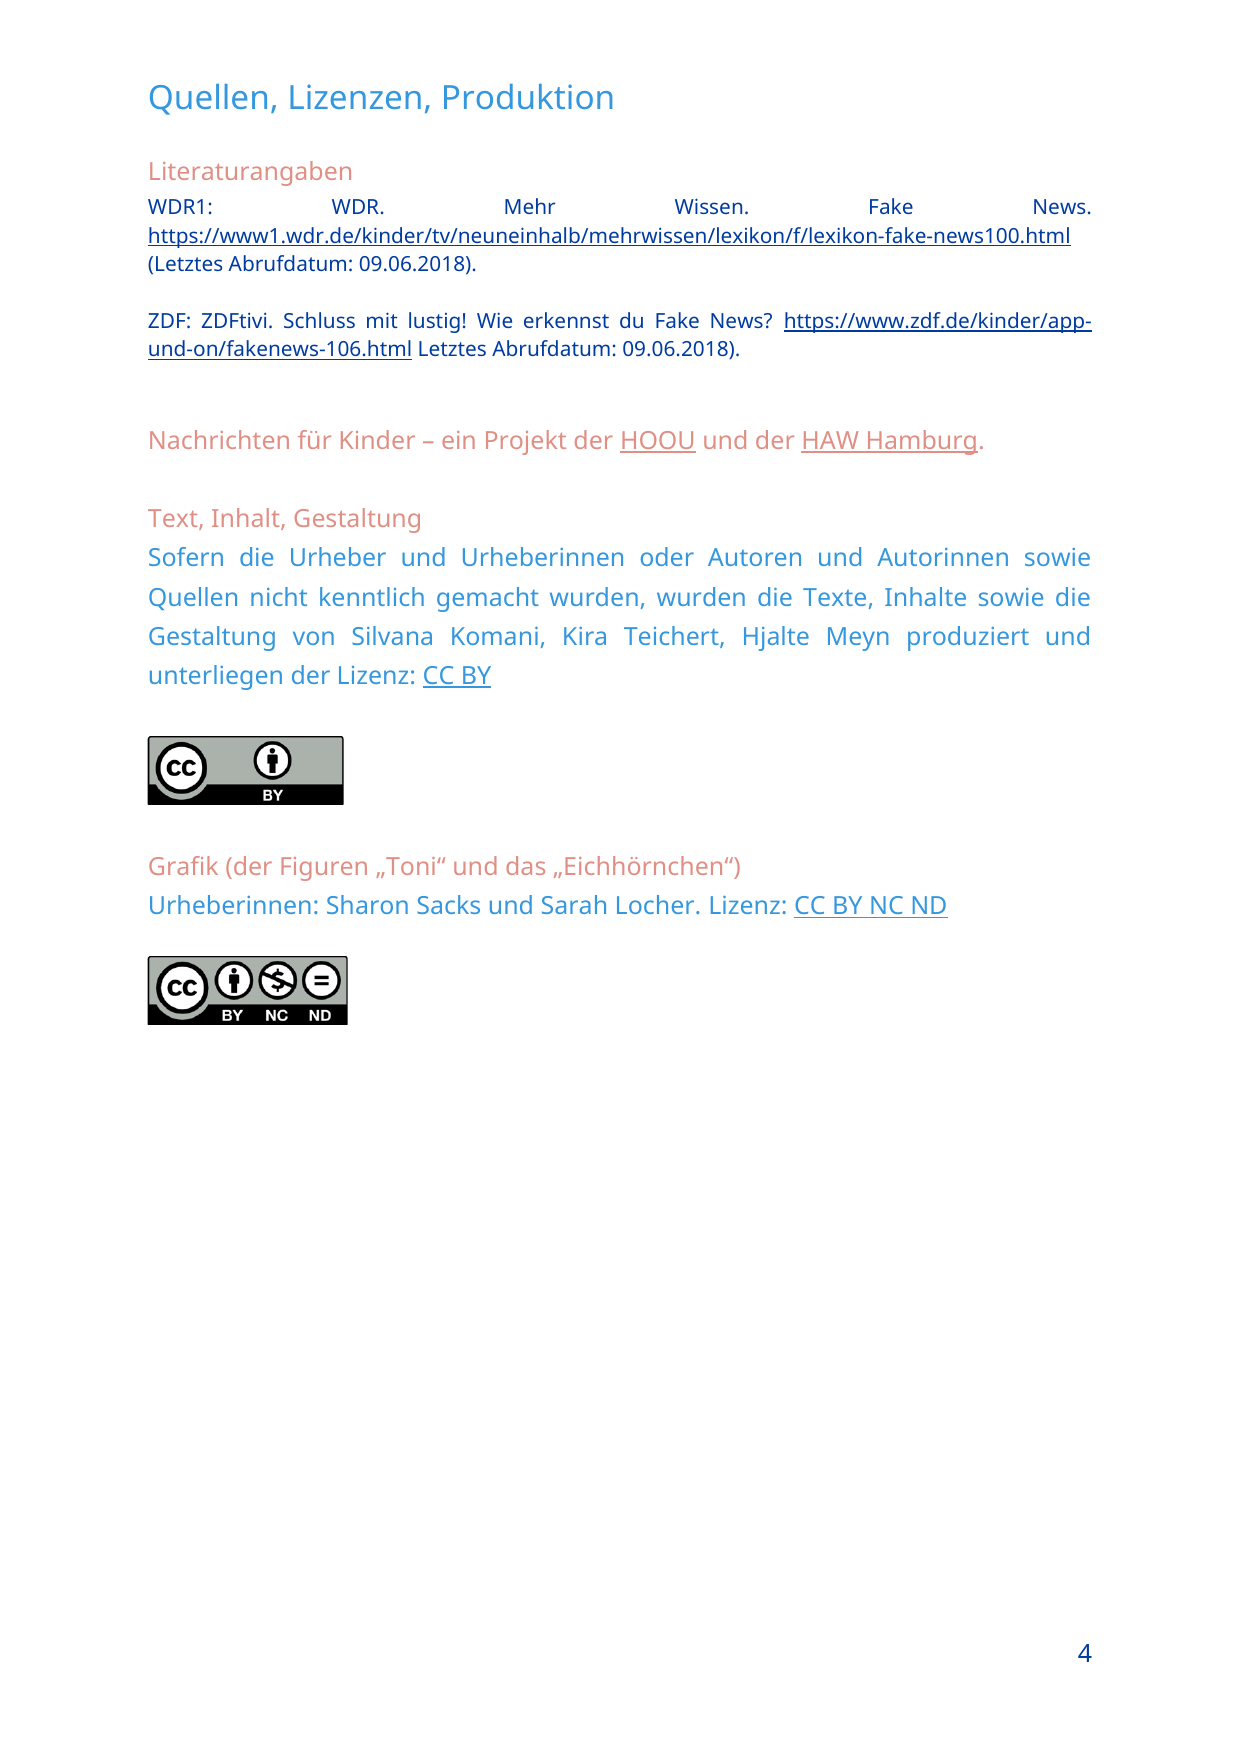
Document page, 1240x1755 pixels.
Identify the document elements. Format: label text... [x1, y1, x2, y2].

text WDR1: WDR. Mehr Wissen. Fake News. https://www1.wdr.de/kinder/tv/neuneinhalb/mehrwissen/lexikon/f/lexikon-fake-news100.html (Letztes Abrufdatum: 09.06.2018). [148, 192, 1092, 278]
text Text, Inhalt, Gestaltung [148, 501, 1092, 535]
text Literaturangaben [148, 153, 1092, 187]
text Nachrichten für Kinder – ein Projekt der HOOU und der HAW Hamburg. [148, 423, 1092, 457]
text Grafik (der Figuren „Toni“ und das „Eichhörnchen“) [148, 849, 1092, 883]
text Urheberinnen: Sharon Sacks und Sarah Locher. Lizenz: CC BY NC ND [148, 888, 1092, 922]
text ZDF: ZDFtivi. Schluss mit lustig! Wie erkennst du Fake News? https://www.zdf.de/kinder/app-und-on/fakenews-106.html Letztes Abrufdatum: 09.06.2018). [148, 306, 1092, 363]
text Sofern die Urheber und Urheberinnen oder Autoren und Autorinnen sowie Quellen nicht kenntlich gemacht wurden, wurden die Texte, Inhalte sowie die Gestaltung von Silvana Komani, Kira Teichert, Hjalte Meyn produziert und unterliegen der Lizenz: CC BY [148, 540, 1092, 692]
text Quellen, Lizenzen, Produktion [148, 74, 1092, 119]
